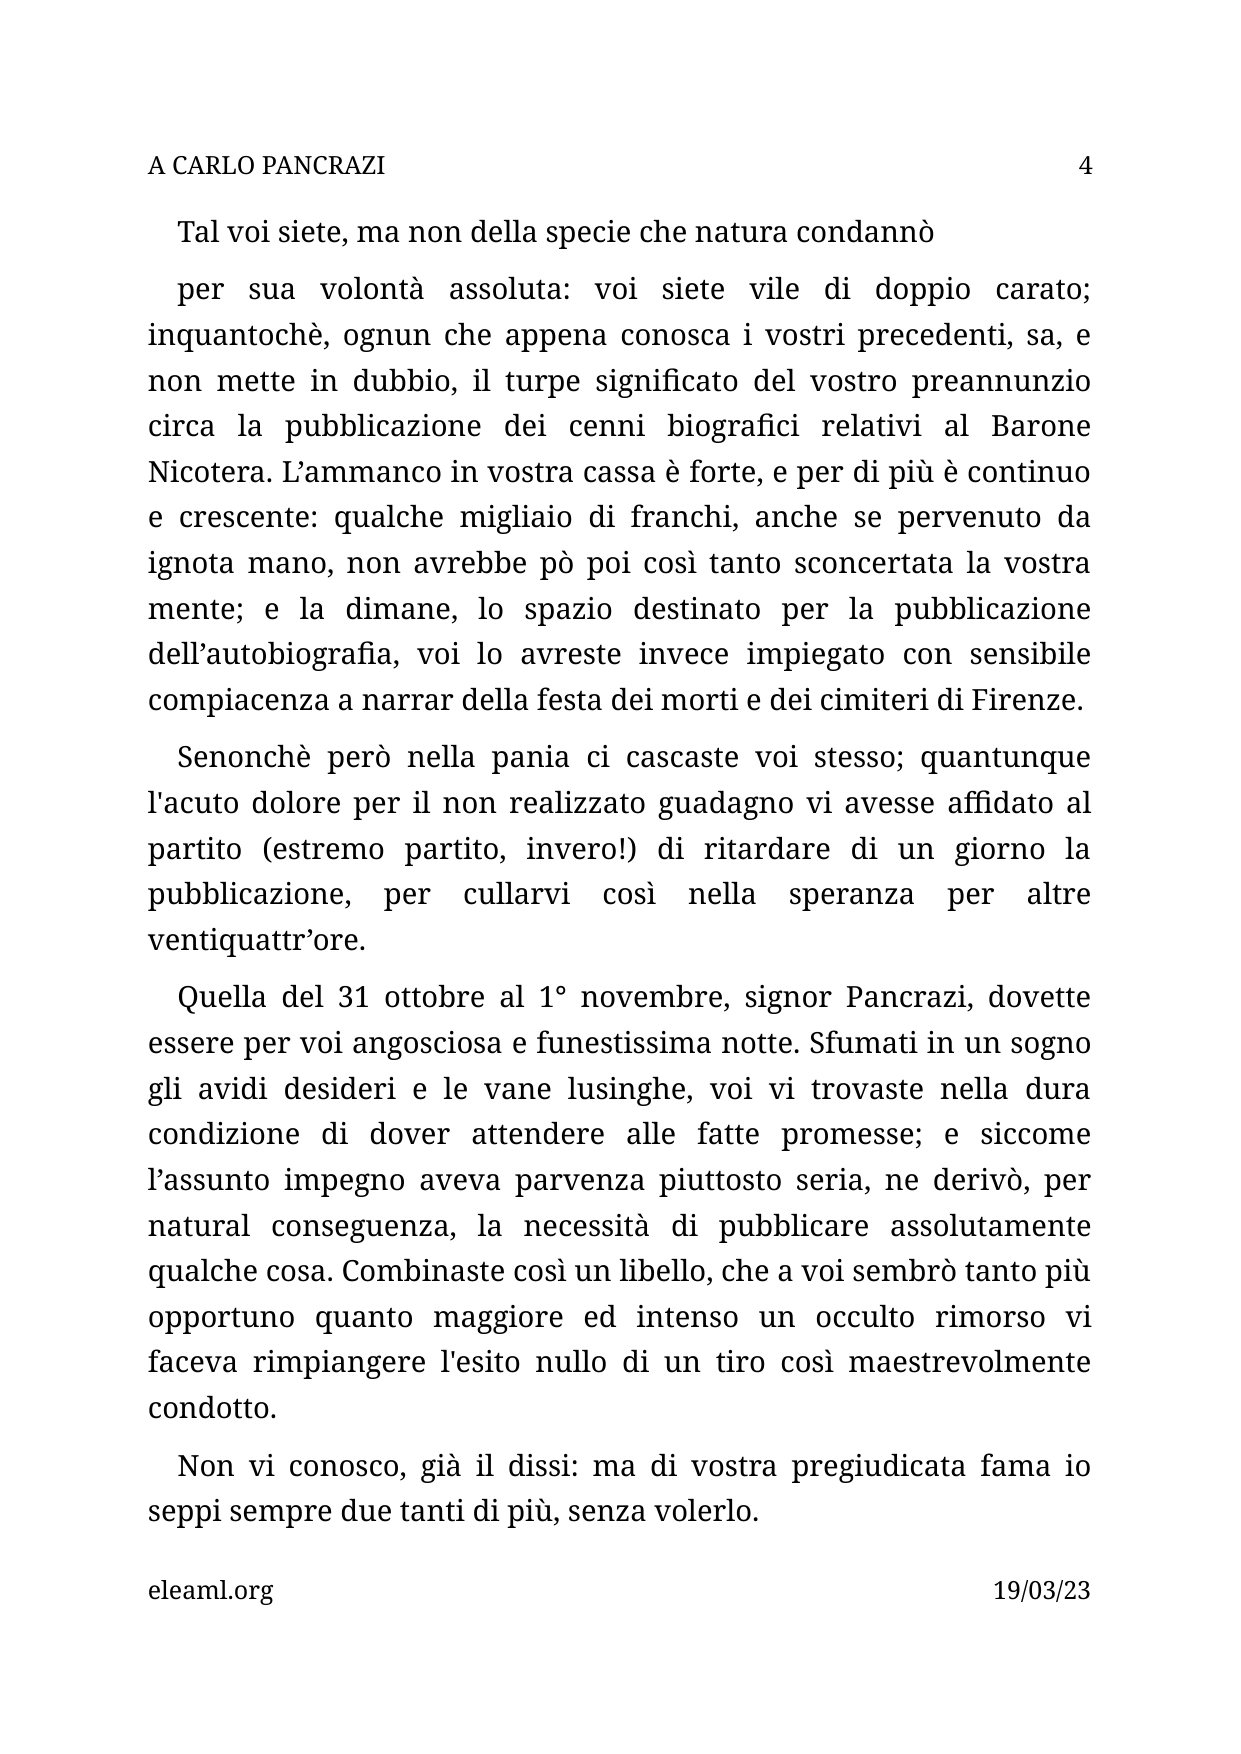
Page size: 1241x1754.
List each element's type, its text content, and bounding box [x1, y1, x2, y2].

text Senonchè però nella pania ci cascaste voi stesso; quantunque l'acuto dolore per il non realizzato guadagno vi avesse affidato al partito (estremo partito, invero!) di ritardare di un giorno la pubblicazione, per cullarvi così nella speranza per altre ventiquattr’ore. [148, 737, 1093, 959]
text Quella del 31 ottobre al 1° novembre, signor Pancrazi, dovette essere per voi angosciosa e funestissima notte. Sfumati in un sogno gli avidi desideri e le vane lusinghe, voi vi trovaste nella dura condizione di dover attendere alle fatte promesse; e siccome l’assunto impegno aveva parvenza piuttosto seria, ne derivò, per natural conseguenza, la necessità di pubblicare assolutamente qualche cosa. Combinaste così un libello, che a voi sembrò tanto più opportuno quanto maggiore ed intenso un occulto rimorso vi faceva rimpiangere l'esito nullo di un tiro così maestrevolmente condotto. [148, 977, 1093, 1427]
text Tal voi siete, ma non della specie che natura condannò [148, 211, 1093, 251]
text Non vi conosco, già il dissi: ma di vostra pregiudicata fama io seppi sempre due tanti di più, senza volerlo. [148, 1445, 1093, 1530]
text per sua volontà assoluta: voi siete vile di doppio carato; inquantochè, ognun che appena conosca i vostri precedenti, sa, e non mette in dubbio, il turpe significato del vostro preannunzio circa la pubblicazione dei cenni biografici relativi al Barone Nicotera. L’ammanco in vostra cassa è forte, e per di più è continuo e crescente: qualche migliaio di franchi, anche se pervenuto da ignota mano, non avrebbe pò poi così tanto sconcertata la vostra mente; e la dimane, lo spazio destinato per la pubblicazione dell’autobiografia, voi lo avreste invece impiegato con sensibile compiacenza a narrar della festa dei morti e dei cimiteri di Firenze. [148, 269, 1093, 719]
